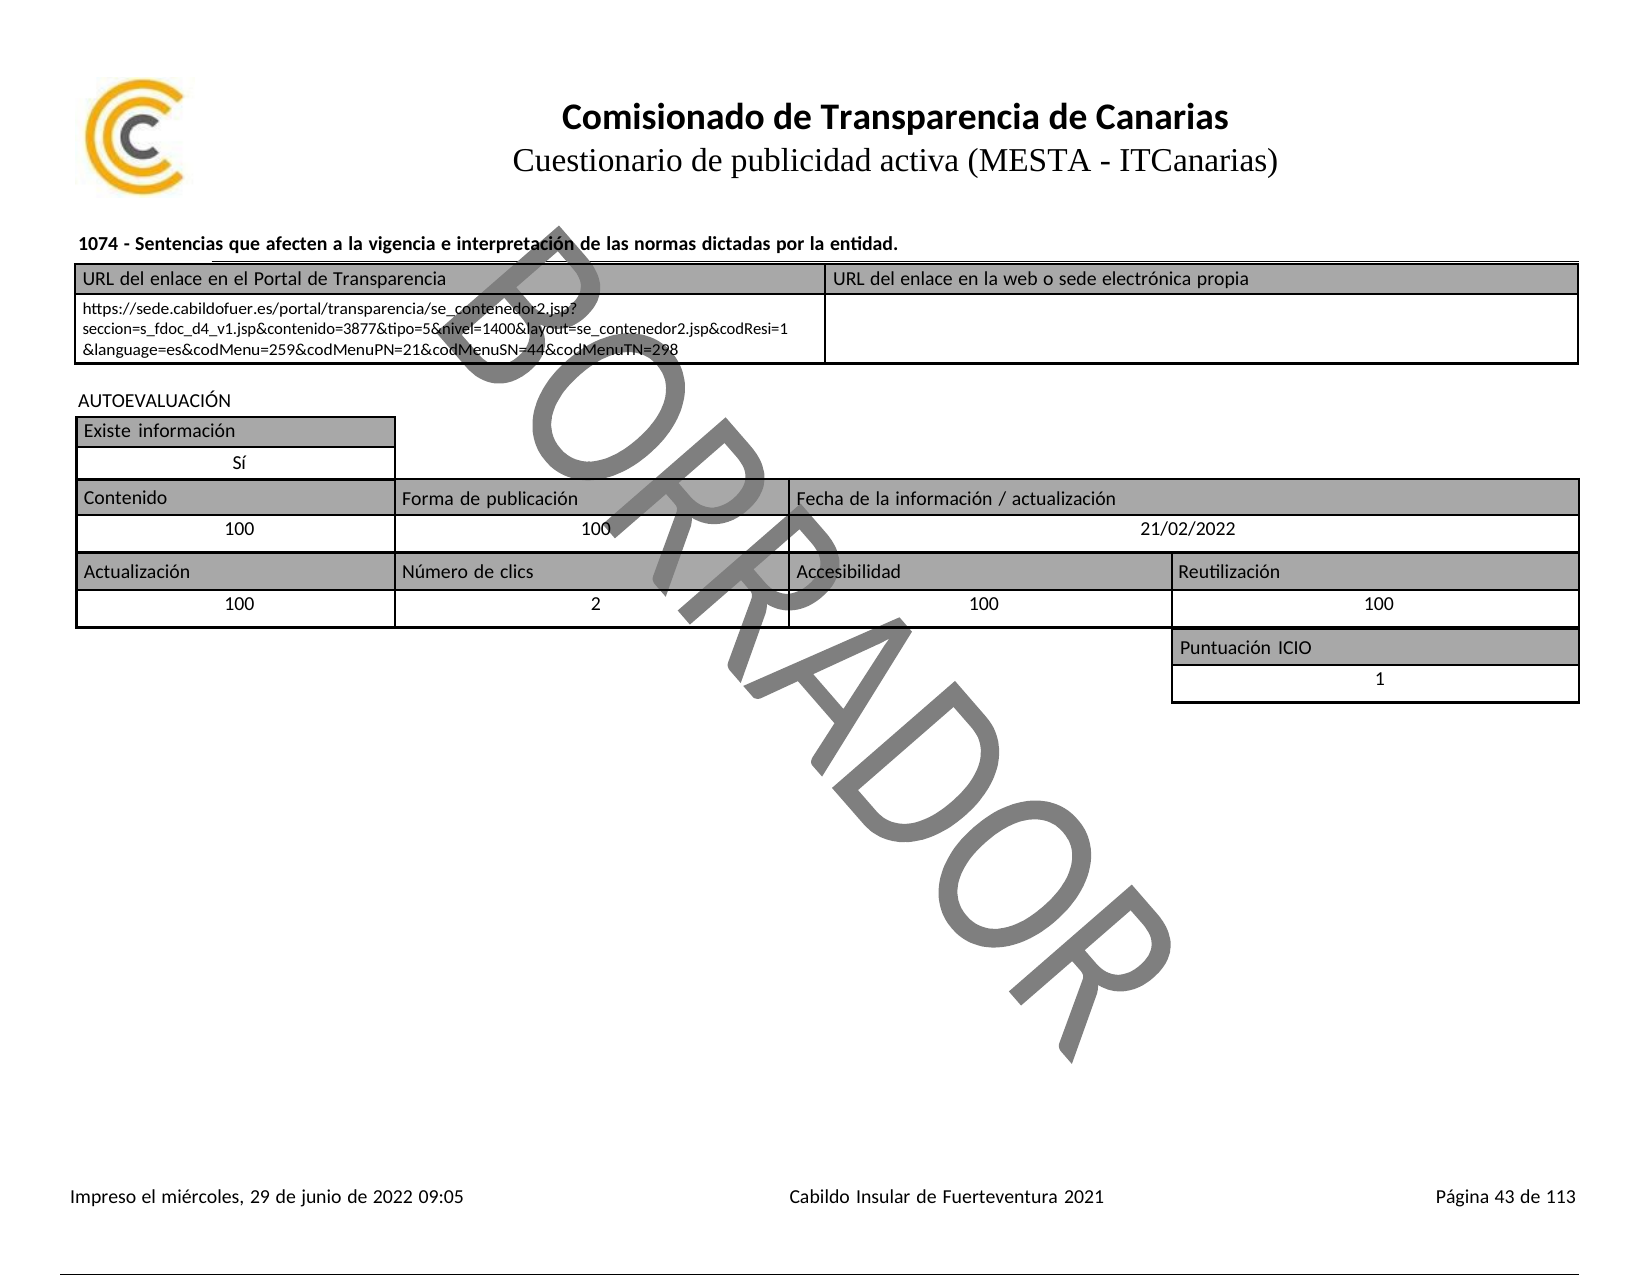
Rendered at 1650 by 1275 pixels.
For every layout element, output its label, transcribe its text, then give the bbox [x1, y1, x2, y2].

table_cell [755, 554, 788, 589]
table_cell 21/02/2022 [813, 516, 1578, 551]
table_cell [76, 629, 870, 701]
table_cell [814, 641, 886, 701]
table_cell [826, 295, 1577, 362]
text [554, 388, 665, 412]
table_cell Actualización [78, 554, 394, 589]
table_header [396, 416, 568, 478]
table_header URL del enlace en el Portal de Transparencia [76, 265, 512, 293]
table_cell Forma de publicación [396, 480, 652, 514]
table_cell 1 [1173, 666, 1578, 701]
table_header [686, 444, 745, 478]
table_header [552, 416, 656, 461]
table_cell [745, 480, 788, 514]
table_cell [680, 480, 745, 507]
table_cell [790, 530, 816, 551]
table_cell Fecha de la información / actualización [790, 480, 1578, 514]
table_cell 100 [78, 516, 394, 551]
table_cell Sí [78, 448, 394, 478]
table_cell [669, 554, 741, 589]
table_cell 100 [790, 591, 1171, 626]
table_header Existe información [78, 418, 394, 446]
table_cell Accesibilidad [790, 554, 820, 589]
table_header [517, 265, 580, 293]
table_header [610, 416, 1579, 478]
table_cell 100 [1173, 591, 1578, 626]
table_cell Reutilización [1173, 554, 1578, 589]
table_cell [645, 495, 676, 514]
table_header [594, 265, 824, 293]
table_cell 100 [396, 516, 674, 551]
table_cell [870, 629, 1171, 701]
table_cell Contenido [78, 481, 394, 514]
table_cell [762, 605, 788, 626]
table_cell [776, 541, 788, 551]
text AUTOEVALUACIÓN [78, 388, 542, 412]
table_cell [683, 516, 785, 551]
table_cell https://sede.cabildofuer.es/portal/transparencia/se_contenedor2.jsp? seccion=s_fdoc_d4_v1.jsp&contenido=3877&tipo=5&nivel=1400&layout=se_contenedor2.jsp&codResi=1 &language=es&codMenu=259&codMenuPN=21&codMenuSN=44&codMenuTN=298 [76, 295, 477, 362]
table_cell Accesibilidad [831, 554, 1171, 589]
table_cell 100 [78, 591, 394, 626]
table_cell https://sede.cabildofuer.es/portal/transparencia/se_contenedor2.jsp? seccion=s_fdoc_d4_v1.jsp&contenido=3877&tipo=5&nivel=1400&layout=se_contenedor2.jsp&codResi=1 &language=es&codMenu=259&codMenuPN=21&codMenuSN=44&codMenuTN=298 [539, 295, 824, 362]
table_cell 2 [396, 591, 751, 626]
table_cell Número de clics [396, 554, 660, 589]
table_cell Puntuación ICIO [1173, 630, 1578, 664]
text [681, 388, 1592, 412]
text 1074 - Sentencias que afecten a la vigencia e interpretación de las normas dictadas por la entidad. [565, 231, 1592, 255]
text 1074 - Sentencias que afecten a la vigencia e interpretación de las normas dictadas por la entidad. [78, 231, 551, 255]
table_header URL del enlace en la web o sede electrónica propia [826, 265, 1577, 293]
